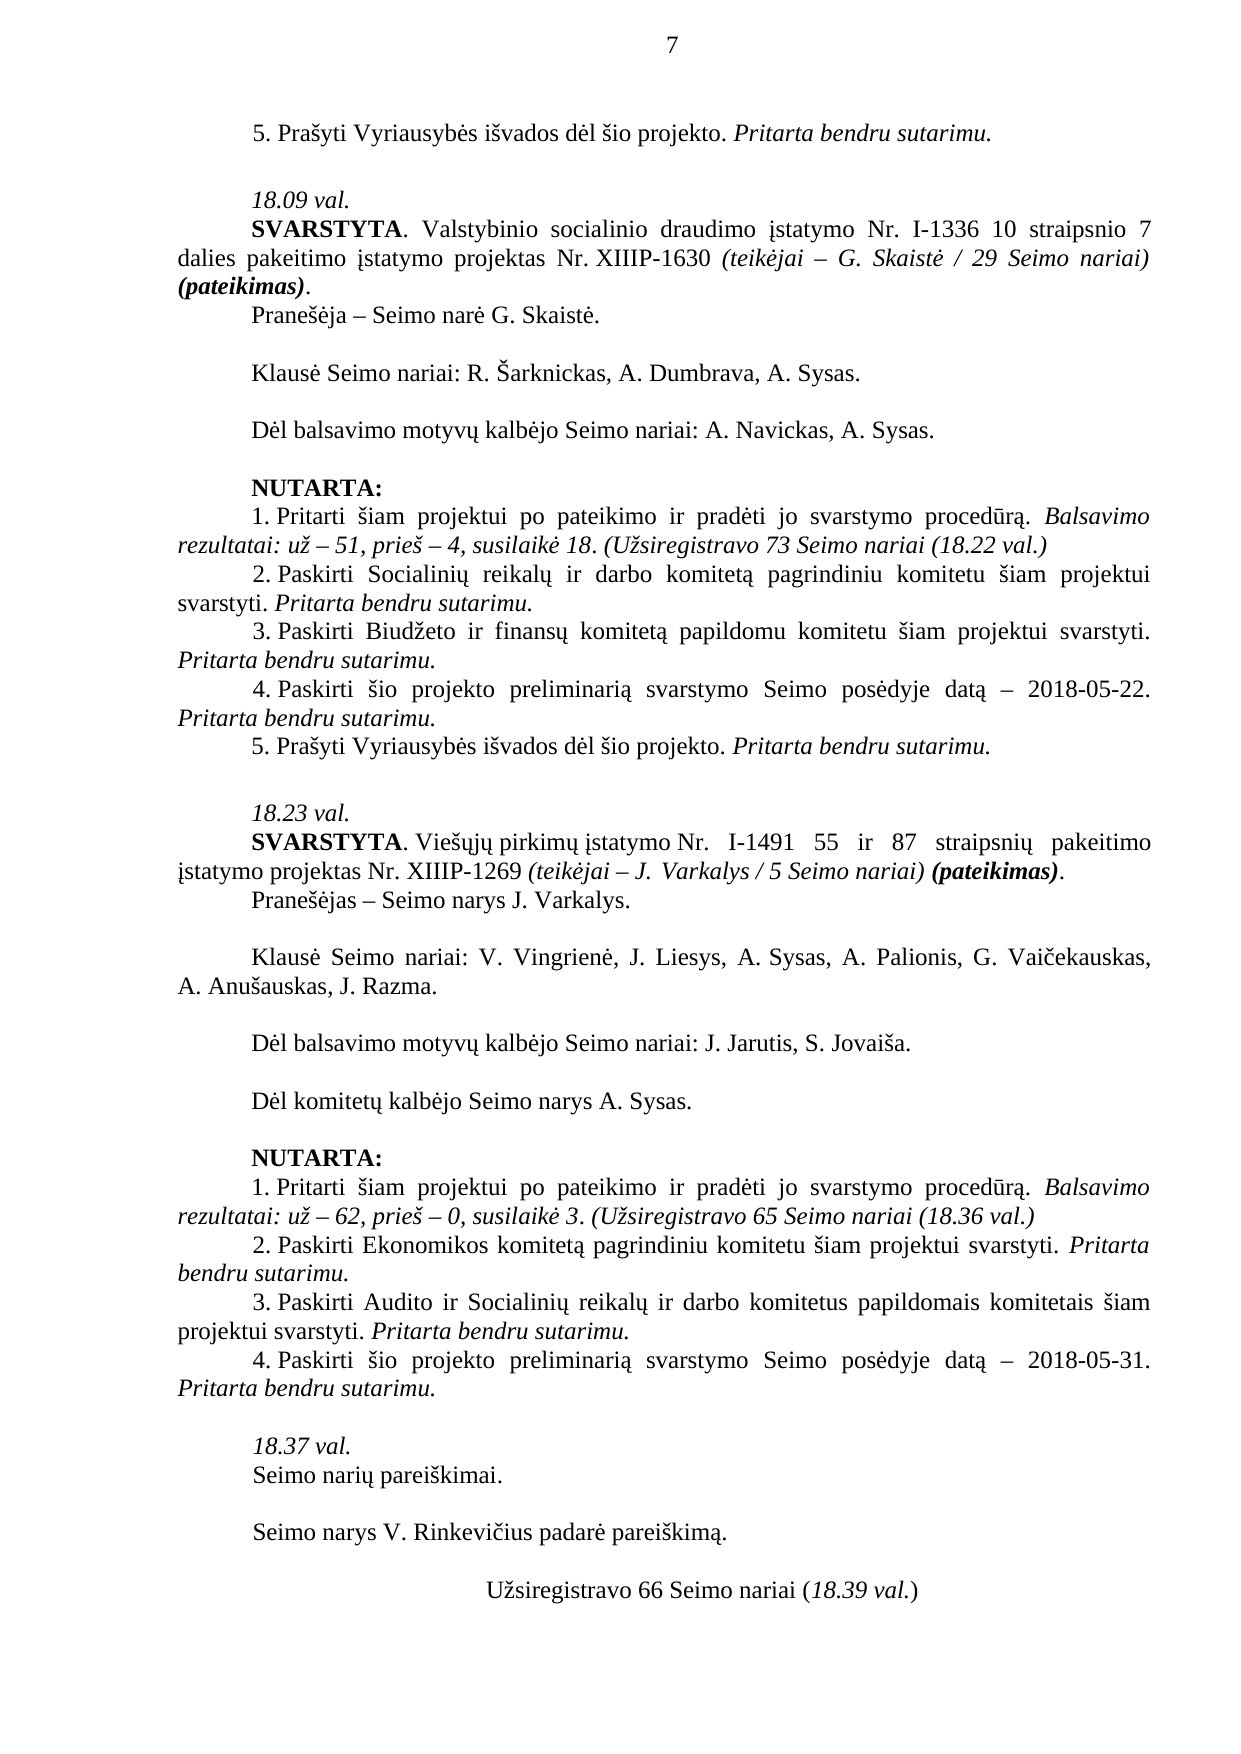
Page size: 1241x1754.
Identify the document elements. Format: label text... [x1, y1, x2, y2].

text 2. Paskirti Ekonomikos komitetą pagrindiniu komitetu šiam projektui svarstyti. Pritarta bendru sutarimu. [177, 1230, 1152, 1287]
text 5. Prašyti Vyriausybės išvados dėl šio projekto. Pritarta bendru sutarimu. [177, 118, 1152, 147]
text Pranešėja – Seimo narė G. Skaistė. [177, 300, 1152, 329]
text 18.23 val. [177, 798, 1152, 827]
text 3. Paskirti Biudžeto ir finansų komitetą papildomu komitetu šiam projektui svarstyti. Pritarta bendru sutarimu. [177, 616, 1152, 674]
text Dėl komitetų kalbėjo Seimo narys A. Sysas. [177, 1086, 1152, 1115]
text 18.37 val. [177, 1431, 1152, 1460]
text Dėl balsavimo motyvų kalbėjo Seimo nariai: J. Jarutis, S. Jovaiša. [177, 1028, 1152, 1057]
text 4. Paskirti šio projekto preliminarią svarstymo Seimo posėdyje datą – 2018-05-31. Pritarta bendru sutarimu. [177, 1345, 1152, 1402]
text Užsiregistravo 66 Seimo nariai (18.39 val.) [177, 1575, 1152, 1603]
text SVARSTYTA. Viešųjų pirkimų įstatymo Nr. I-1491 55 ir 87 straipsnių pakeitimo įstatymo projektas Nr. XIIIP-1269 (teikėjai – J. Varkalys / 5 Seimo nariai) (pateikimas). [177, 827, 1152, 885]
text 3. Paskirti Audito ir Socialinių reikalų ir darbo komitetus papildomais komitetais šiam projektui svarstyti. Pritarta bendru sutarimu. [177, 1287, 1152, 1345]
text SVARSTYTA. Valstybinio socialinio draudimo įstatymo Nr. I-1336 10 straipsnio 7 dalies pakeitimo įstatymo projektas Nr. XIIIP-1630 (teikėjai – G. Skaistė / 29 Seimo nariai) (pateikimas). [177, 214, 1152, 300]
text Dėl balsavimo motyvų kalbėjo Seimo nariai: A. Navickas, A. Sysas. [177, 415, 1152, 444]
text Pranešėjas – Seimo narys J. Varkalys. [177, 885, 1152, 913]
text Klausė Seimo nariai: V. Vingrienė, J. Liesys, A. Sysas, A. Palionis, G. Vaičekauskas, A. Anušauskas, J. Razma. [177, 942, 1152, 1000]
text NUTARTA: [177, 1143, 1152, 1172]
text 2. Paskirti Socialinių reikalų ir darbo komitetą pagrindiniu komitetu šiam projektui svarstyti. Pritarta bendru sutarimu. [177, 559, 1152, 616]
text 4. Paskirti šio projekto preliminarią svarstymo Seimo posėdyje datą – 2018-05-22. Pritarta bendru sutarimu. [177, 674, 1152, 731]
text 5. Prašyti Vyriausybės išvados dėl šio projekto. Pritarta bendru sutarimu. [177, 731, 1152, 760]
text Klausė Seimo nariai: R. Šarknickas, A. Dumbrava, A. Sysas. [177, 358, 1152, 386]
text NUTARTA: [177, 473, 1152, 501]
text 1. Pritarti šiam projektui po pateikimo ir pradėti jo svarstymo procedūrą. Balsavimo rezultatai: už – 51, prieš – 4, susilaikė 18. (Užsiregistravo 73 Seimo nariai (18.22 val.) [177, 501, 1152, 559]
text Seimo narys V. Rinkevičius padarė pareiškimą. [177, 1517, 1152, 1546]
text Seimo narių pareiškimai. [177, 1460, 1152, 1488]
text 18.09 val. [177, 185, 1152, 214]
text 1. Pritarti šiam projektui po pateikimo ir pradėti jo svarstymo procedūrą. Balsavimo rezultatai: už – 62, prieš – 0, susilaikė 3. (Užsiregistravo 65 Seimo nariai (18.36 val.) [177, 1172, 1152, 1230]
